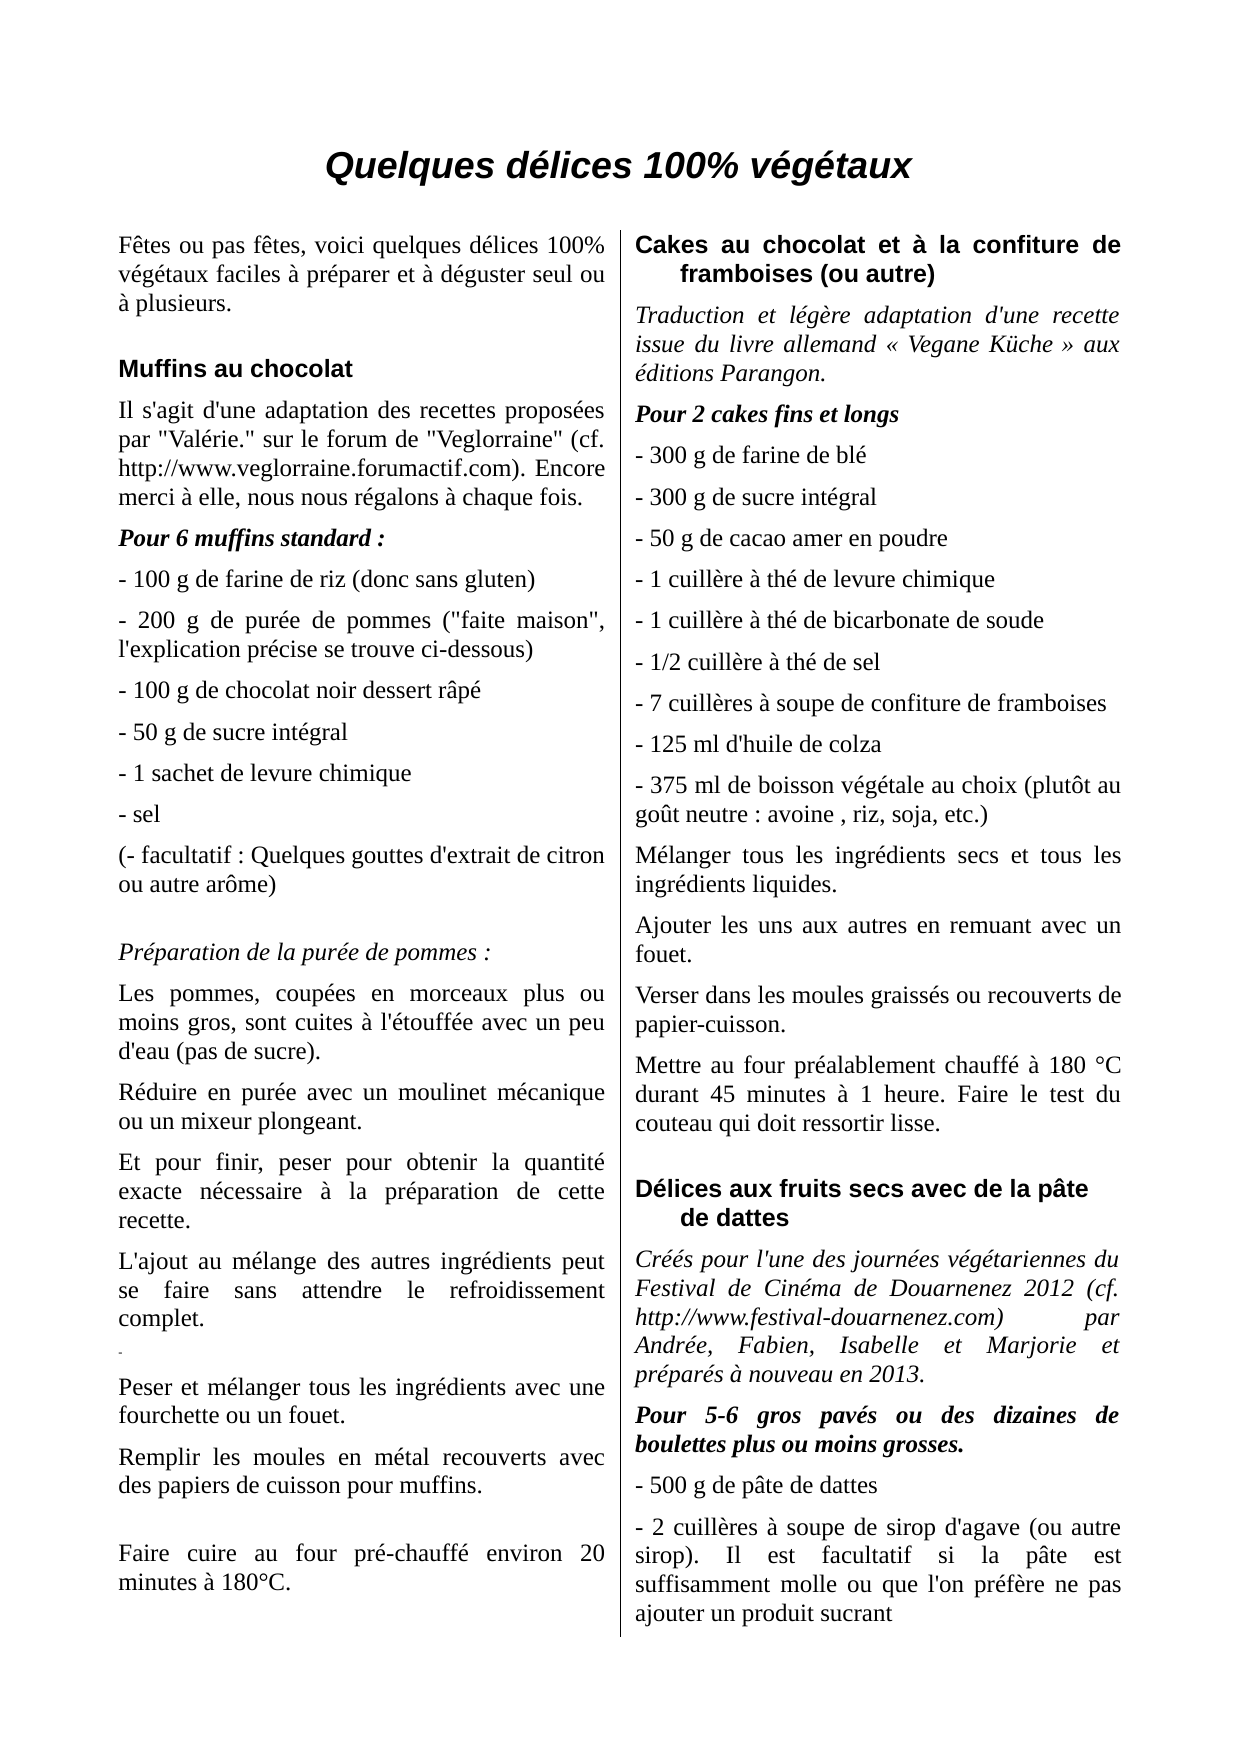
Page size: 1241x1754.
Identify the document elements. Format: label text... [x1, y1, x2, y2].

text - 2 cuillères à soupe de sirop d'agave (ou autre sirop). Il est facultatif si la pâte est suffisamment molle ou que l'on préfère ne pas ajouter un produit sucrant [635, 1512, 1122, 1627]
subtitle Cakes au chocolat et à la confiture de framboises (ou autre) [635, 230, 1122, 288]
text - 1 cuillère à thé de bicarbonate de soude [635, 605, 1122, 634]
text - 100 g de farine de riz (donc sans gluten) [118, 564, 605, 593]
text Faire cuire au four pré-chauffé environ 20 minutes à 180°C. [118, 1538, 605, 1596]
subtitle Délices aux fruits secs avec de la pâte de dattes [635, 1174, 1122, 1232]
text Pour 2 cakes fins et longs [635, 399, 1122, 428]
text - 375 ml de boisson végétale au choix (plutôt au goût neutre : avoine , riz, soja, etc.) [635, 770, 1122, 828]
text - 7 cuillères à soupe de confiture de framboises [635, 688, 1122, 717]
text Pour 5-6 gros pavés ou des dizaines de boulettes plus ou moins grosses. [635, 1400, 1122, 1458]
text - 1 cuillère à thé de levure chimique [635, 564, 1122, 593]
text - 300 g de farine de blé [635, 440, 1122, 469]
text Verser dans les moules graissés ou recouverts de papier-cuisson. [635, 980, 1122, 1038]
text Fêtes ou pas fêtes, voici quelques délices 100% végétaux faciles à préparer et à déguster seul ou à plusieurs. [118, 230, 605, 317]
text - 300 g de sucre intégral [635, 482, 1122, 510]
text Et pour finir, peser pour obtenir la quantité exacte nécessaire à la préparation de cette recette. [118, 1147, 605, 1233]
text - [118, 1345, 605, 1359]
text Il s'agit d'une adaptation des recettes proposées par "Valérie." sur le forum de "Veglorraine" (cf. http://www.veglorraine.forumactif.com). Encore merci à elle, nous nous régalons à chaque fois. [118, 395, 605, 510]
text Remplir les moules en métal recouverts avec des papiers de cuisson pour muffins. [118, 1442, 605, 1499]
text - 125 ml d'huile de colza [635, 729, 1122, 758]
text Traduction et légère adaptation d'une recette issue du livre allemand « Vegane Küche » aux éditions Parangon. [635, 300, 1122, 387]
text - 1 sachet de levure chimique [118, 758, 605, 787]
text - 1/2 cuillère à thé de sel [635, 647, 1122, 675]
text Ajouter les uns aux autres en remuant avec un fouet. [635, 910, 1122, 968]
text - sel [118, 799, 605, 828]
text Créés pour l'une des journées végétariennes du Festival de Cinéma de Douarnenez 2012 (cf. http://www.festival-douarnenez.com) par Andrée, Fabien, Isabelle et Marjorie et préparés à nouveau en 2013. [635, 1244, 1122, 1388]
text L'ajout au mélange des autres ingrédients peut se faire sans attendre le refroidissement complet. [118, 1246, 605, 1332]
text Pour 6 muffins standard : [118, 523, 605, 552]
text Les pommes, coupées en morceaux plus ou moins gros, sont cuites à l'étouffée avec un peu d'eau (pas de sucre). [118, 978, 605, 1065]
text - 50 g de sucre intégral [118, 717, 605, 745]
text - 100 g de chocolat noir dessert râpé [118, 675, 605, 704]
subtitle Muffins au chocolat [118, 354, 605, 383]
text Peser et mélanger tous les ingrédients avec une fourchette ou un fouet. [118, 1372, 605, 1429]
text Mélanger tous les ingrédients secs et tous les ingrédients liquides. [635, 840, 1122, 898]
text (- facultatif : Quelques gouttes d'extrait de citron ou autre arôme) [118, 840, 605, 898]
text - 50 g de cacao amer en poudre [635, 523, 1122, 552]
subtitle Quelques délices 100% végétaux [118, 143, 1122, 186]
text Mettre au four préalablement chauffé à 180 °C durant 45 minutes à 1 heure. Faire le test du couteau qui doit ressortir lisse. [635, 1050, 1122, 1137]
text Réduire en purée avec un moulinet mécanique ou un mixeur plongeant. [118, 1077, 605, 1135]
text Préparation de la purée de pommes : [118, 937, 605, 966]
text - 200 g de purée de pommes ("faite maison", l'explication précise se trouve ci-dessous) [118, 605, 605, 663]
text - 500 g de pâte de dattes [635, 1470, 1122, 1499]
